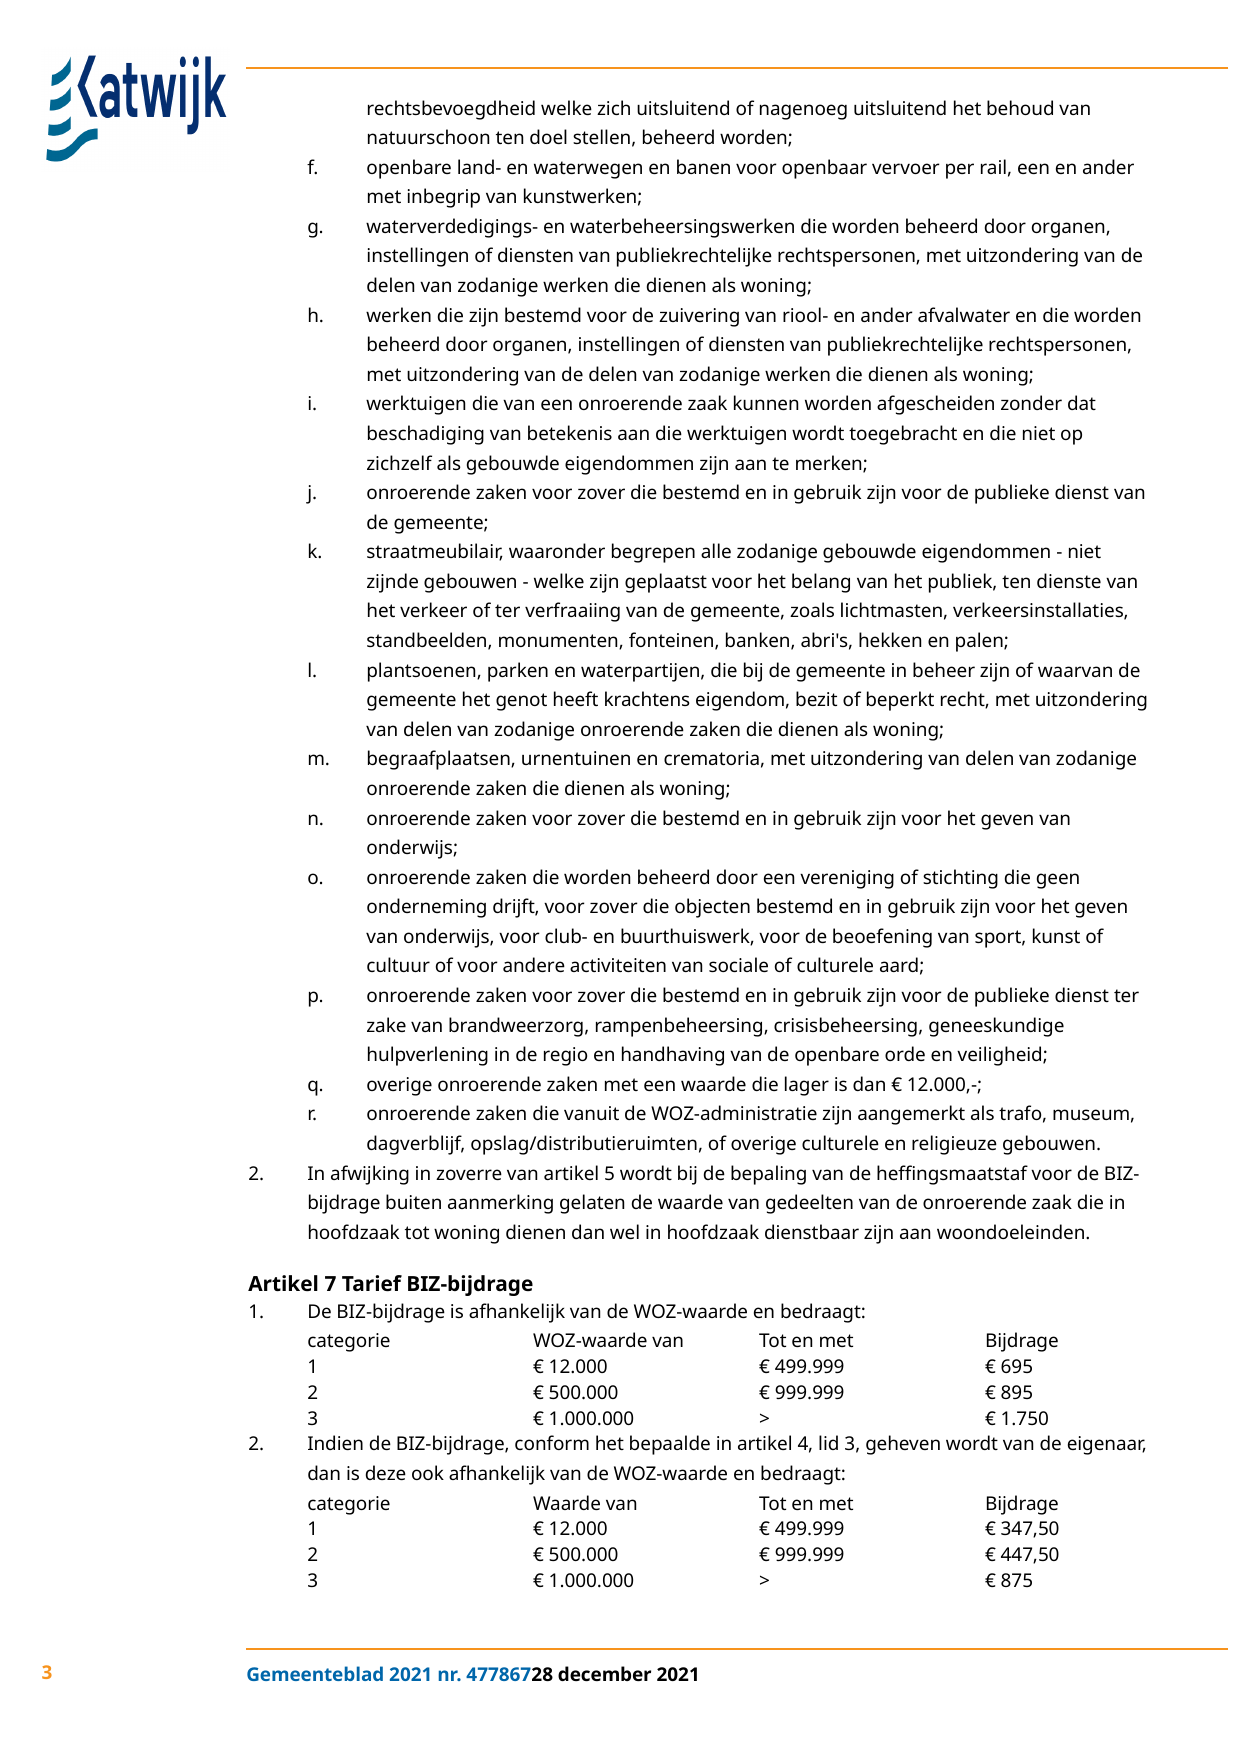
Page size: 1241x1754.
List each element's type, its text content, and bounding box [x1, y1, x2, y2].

list straatmeubilair, waaronder begrepen alle zodanige gebouwde eigendommen - niet zijnde gebouwen - welke zijn geplaatst voor het belang van het publiek, ten dienste van het verkeer of ter verfraaiing van de gemeente, zoals lichtmasten, verkeersinstallaties, standbeelden, monumenten, fonteinen, banken, abri's, hekken en palen; [307, 538, 1152, 653]
table_cell € 895 [985, 1379, 1211, 1405]
list In afwijking in zoverre van artikel 5 wordt bij de bepaling van de heffingsmaatstaf voor de BIZ-bijdrage buiten aanmerking gelaten de waarde van gedeelten van de onroerende zaak die in hoofdzaak tot woning dienen dan wel in hoofdzaak dienstbaar zijn aan woondoeleinden. [248, 1160, 1152, 1245]
list Indien de BIZ-bijdrage, conform het bepaalde in artikel 4, lid 3, geheven wordt van de eigenaar, dan is deze ook afhankelijk van de WOZ-waarde en bedraagt: [248, 1431, 1152, 1486]
table_cell € 347,50 [985, 1516, 1211, 1541]
table_cell € 875 [985, 1567, 1211, 1593]
list waterverdedigings- en waterbeheersingswerken die worden beheerd door organen, instellingen of diensten van publiekrechtelijke rechtspersonen, met uitzondering van de delen van zodanige werken die dienen als woning; [307, 213, 1152, 298]
picture [41, 47, 231, 172]
table_cell € 499.999 [759, 1516, 985, 1541]
table_cell > [759, 1567, 985, 1593]
table_cell 1 [307, 1353, 533, 1379]
table_cell € 499.999 [759, 1353, 985, 1379]
table_cell € 447,50 [985, 1541, 1211, 1567]
table_cell 3 [307, 1567, 533, 1593]
table_cell 1 [307, 1516, 533, 1541]
list begraafplaatsen, urnentuinen en crematoria, met uitzondering van delen van zodanige onroerende zaken die dienen als woning; [307, 746, 1152, 801]
table_cell > [759, 1405, 985, 1430]
table_cell 2 [307, 1379, 533, 1405]
table_header categorie [307, 1328, 533, 1353]
list rechtsbevoegdheid welke zich uitsluitend of nagenoeg uitsluitend het behoud van natuurschoon ten doel stellen, beheerd worden; [307, 95, 1152, 150]
table_header Bijdrage [985, 1490, 1211, 1516]
table_header WOZ-waarde van [533, 1328, 759, 1353]
table_header Waarde van [533, 1490, 759, 1516]
list werken die zijn bestemd voor de zuivering van riool- en ander afvalwater en die worden beheerd door organen, instellingen of diensten van publiekrechtelijke rechtspersonen, met uitzondering van de delen van zodanige werken die dienen als woning; [307, 302, 1152, 387]
table_cell € 500.000 [533, 1541, 759, 1567]
table_header categorie [307, 1490, 533, 1516]
list onroerende zaken voor zover die bestemd en in gebruik zijn voor de publieke dienst van de gemeente; [307, 479, 1152, 535]
table_cell € 12.000 [533, 1353, 759, 1379]
table_header Bijdrage [985, 1328, 1211, 1353]
list onroerende zaken voor zover die bestemd en in gebruik zijn voor het geven van onderwijs; [307, 805, 1152, 860]
list plantsoenen, parken en waterpartijen, die bij de gemeente in beheer zijn of waarvan de gemeente het genot heeft krachtens eigendom, bezit of beperkt recht, met uitzondering van delen van zodanige onroerende zaken die dienen als woning; [307, 657, 1152, 742]
table_cell € 1.000.000 [533, 1567, 759, 1593]
list onroerende zaken voor zover die bestemd en in gebruik zijn voor de publieke dienst ter zake van brandweerzorg, rampenbeheersing, crisisbeheersing, geneeskundige hulpverlening in de regio en handhaving van de openbare orde en veiligheid; [307, 982, 1152, 1067]
table_header Tot en met [759, 1328, 985, 1353]
table_cell € 695 [985, 1353, 1211, 1379]
list onroerende zaken die vanuit de WOZ-administratie zijn aangemerkt als trafo, museum, dagverblijf, opslag/distributieruimten, of overige culturele en religieuze gebouwen. [307, 1101, 1152, 1156]
list werktuigen die van een onroerende zaak kunnen worden afgescheiden zonder dat beschadiging van betekenis aan die werktuigen wordt toegebracht en die niet op zichzelf als gebouwde eigendommen zijn aan te merken; [307, 391, 1152, 476]
list openbare land- en waterwegen en banen voor openbaar vervoer per rail, een en ander met inbegrip van kunstwerken; [307, 154, 1152, 209]
list De BIZ-bijdrage is afhankelijk van de WOZ-waarde en bedraagt: [248, 1298, 1152, 1323]
table_cell 2 [307, 1541, 533, 1567]
table_cell € 12.000 [533, 1516, 759, 1541]
table_cell € 999.999 [759, 1379, 985, 1405]
table_cell € 500.000 [533, 1379, 759, 1405]
list overige onroerende zaken met een waarde die lager is dan € 12.000,-; [307, 1071, 1152, 1097]
table_cell € 1.000.000 [533, 1405, 759, 1430]
table_cell € 999.999 [759, 1541, 985, 1567]
text Artikel 7 Tarief BIZ-bijdrage [248, 1269, 1152, 1298]
table_cell 3 [307, 1405, 533, 1430]
list onroerende zaken die worden beheerd door een vereniging of stichting die geen onderneming drijft, voor zover die objecten bestemd en in gebruik zijn voor het geven van onderwijs, voor club- en buurthuiswerk, voor de beoefening van sport, kunst of cultuur of voor andere activiteiten van sociale of culturele aard; [307, 864, 1152, 978]
table_cell € 1.750 [985, 1405, 1211, 1430]
table_header Tot en met [759, 1490, 985, 1516]
